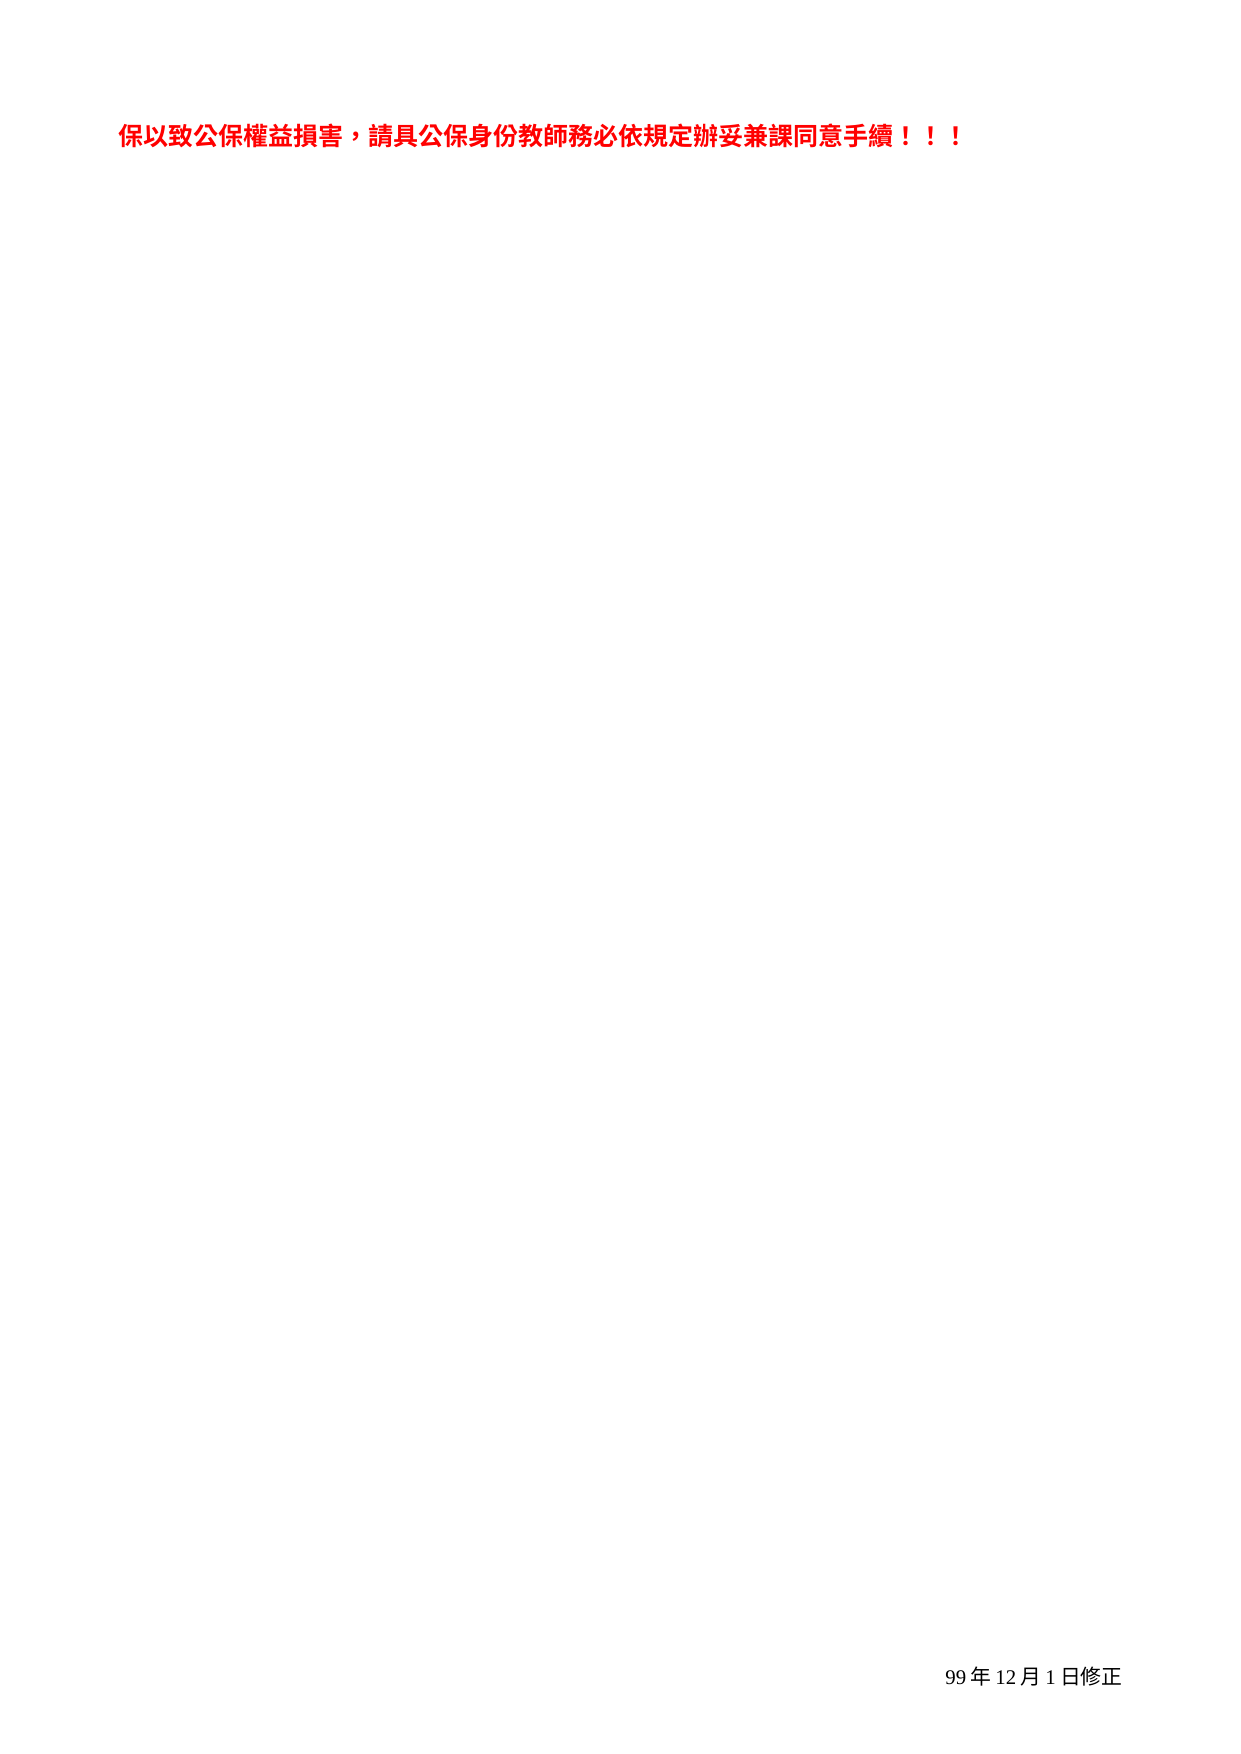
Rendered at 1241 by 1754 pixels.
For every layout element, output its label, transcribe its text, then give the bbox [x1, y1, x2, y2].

text 保以致公保權益損害，請具公保身份教師務必依規定辦妥兼課同意手續！！！ [118, 93, 1122, 156]
